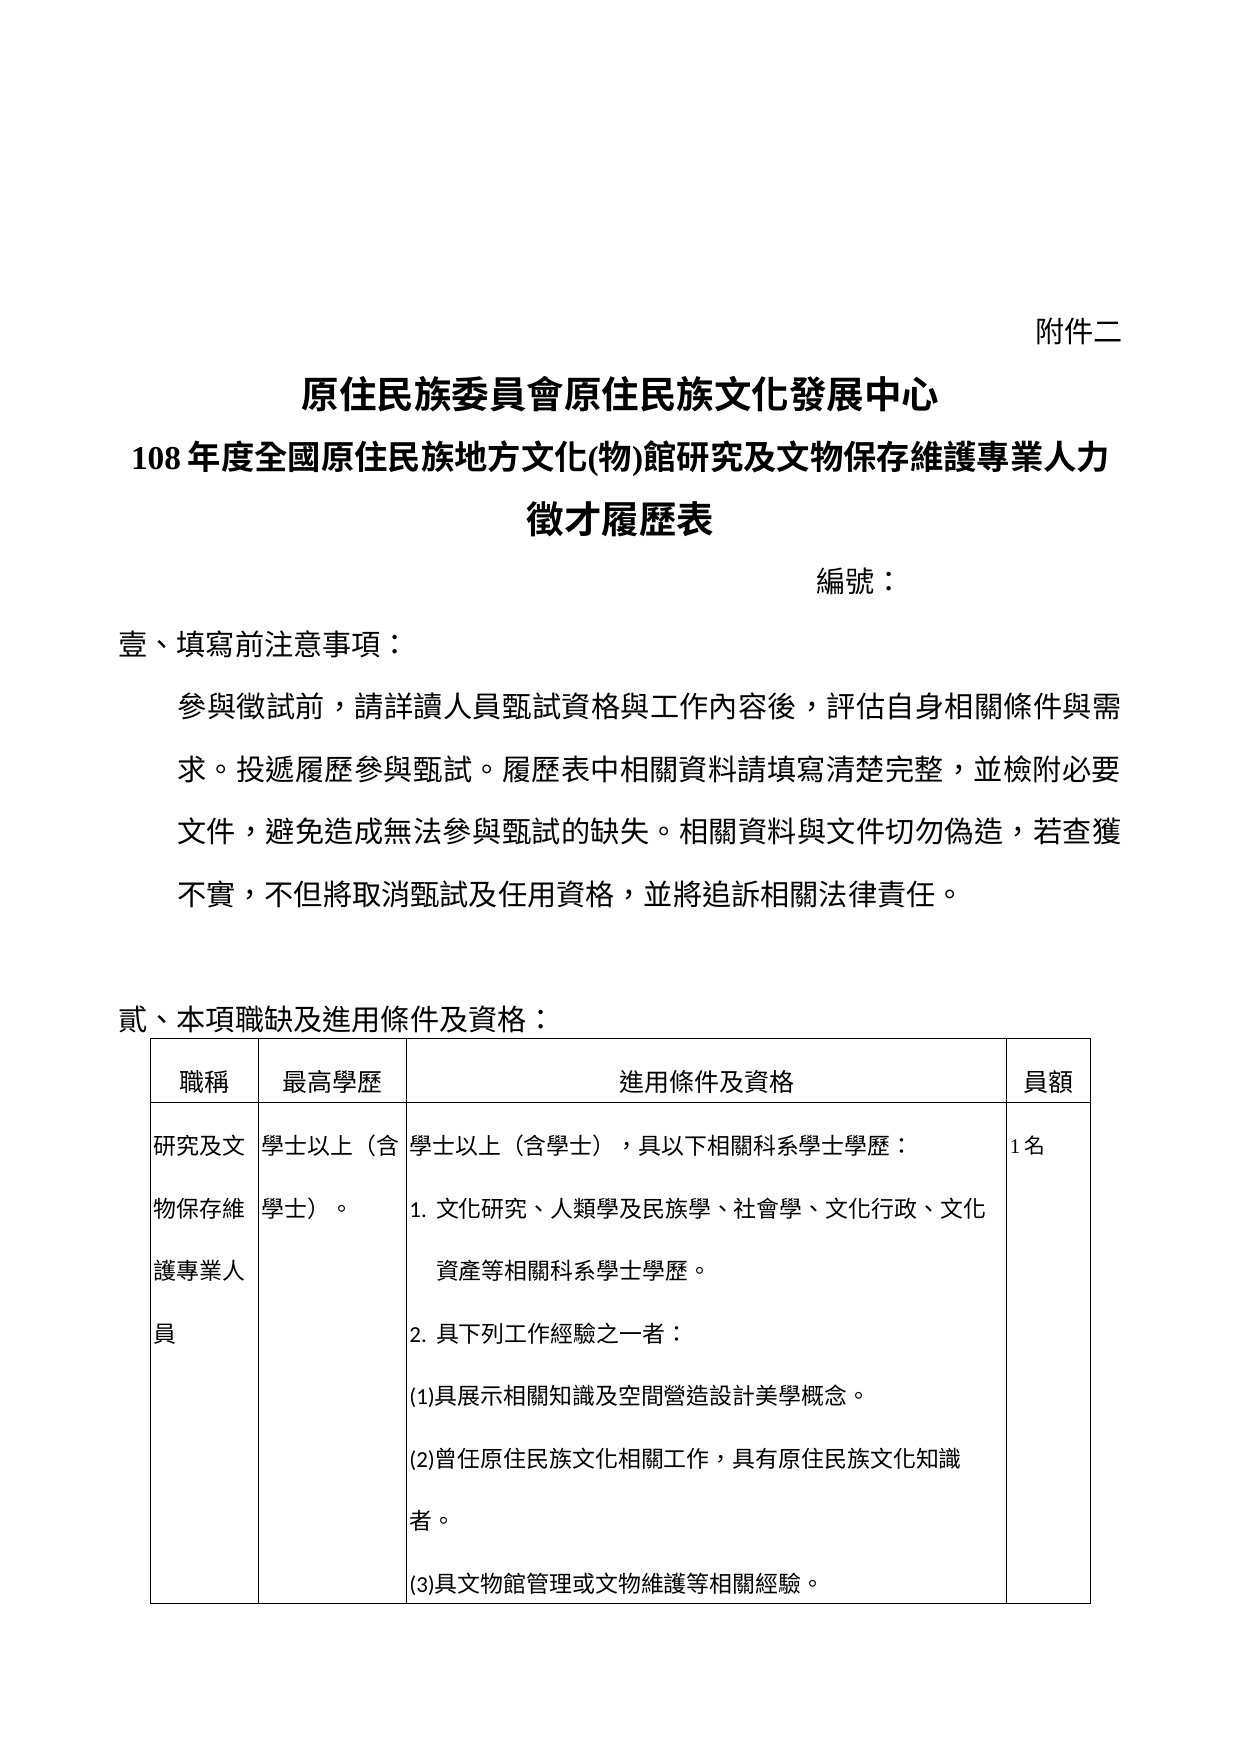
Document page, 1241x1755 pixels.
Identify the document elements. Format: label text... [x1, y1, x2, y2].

text 原住民族委員會原住民族文化發展中心 [118, 351, 1122, 413]
table_header 職稱 [151, 1039, 258, 1101]
text 108年度全國原住民族地方文化(物)館研究及文物保存維護專業人力 [118, 413, 1122, 476]
table_cell 研究及文物保存維護專業人員 [151, 1103, 258, 1603]
table_header 進用條件及資格 [407, 1039, 1006, 1101]
table_header 最高學歷 [259, 1039, 406, 1101]
table_cell 學士以上（含學士）。 [259, 1103, 406, 1603]
text 編號： [118, 538, 1006, 601]
text 徵才履歷表 [118, 476, 1122, 538]
table_cell 學士以上（含學士），具以下相關科系學士學歷： 文化研究、人類學及民族學、社會學、文化行政、文化資產等相關科系學士學歷。 具下列工作經驗之一者： (1)具展示相關知識及空間營造設計美學概念。 (2)曾任原住民族文化相關工作，具有原住民族文化知識者。 (3)具文物館管理或文物維護等相關經驗。 [407, 1103, 1006, 1603]
table_header 員額 [1007, 1039, 1090, 1101]
text 參與徵試前，請詳讀人員甄試資格與工作內容後，評估自身相關條件與需求。投遞履歷參與甄試。履歷表中相關資料請填寫清楚完整，並檢附必要文件，避免造成無法參與甄試的缺失。相關資料與文件切勿偽造，若查獲不實，不但將取消甄試及任用資格，並將追訴相關法律責任。 [177, 663, 1122, 913]
table_cell 1名 [1007, 1103, 1090, 1603]
text 壹、填寫前注意事項： [118, 601, 1122, 663]
text 貳、本項職缺及進用條件及資格： [118, 976, 1122, 1038]
text 附件二 [118, 308, 1122, 351]
